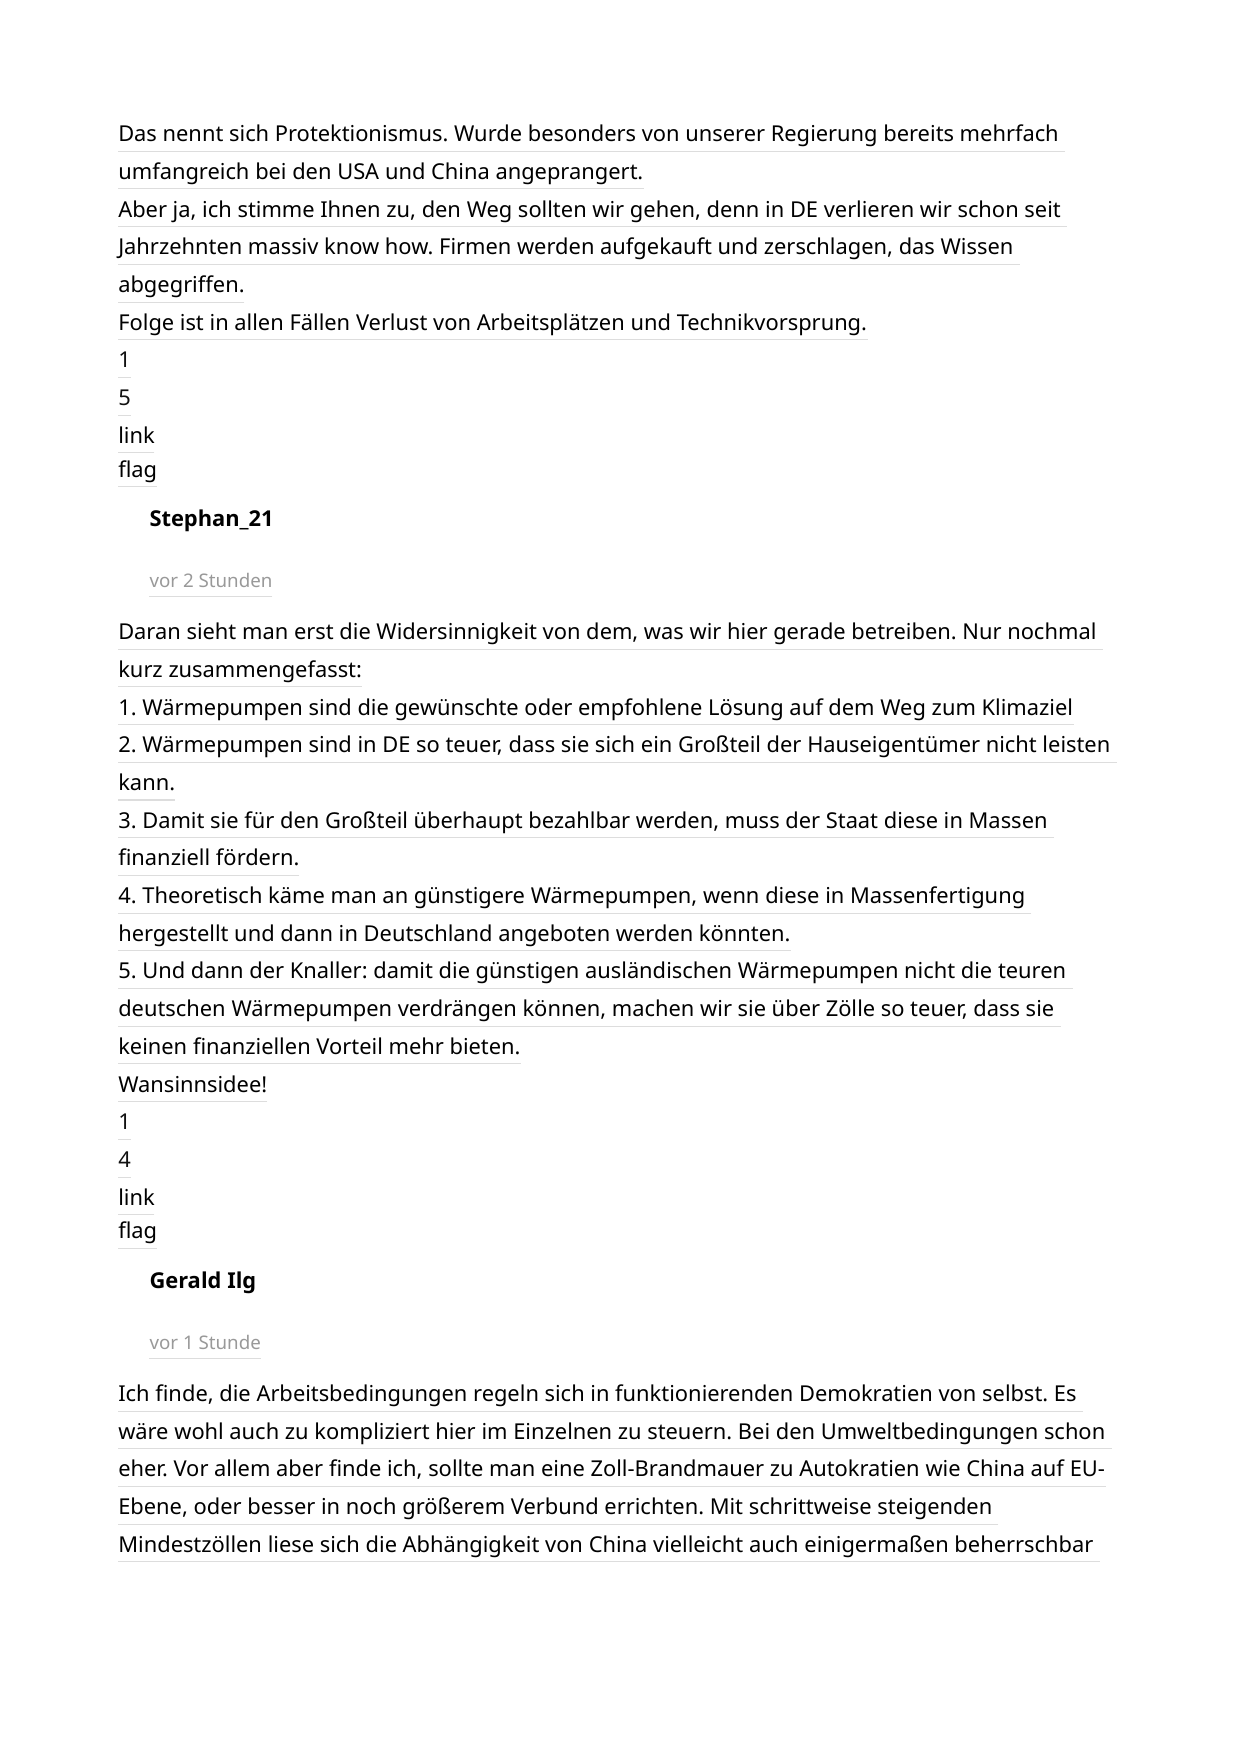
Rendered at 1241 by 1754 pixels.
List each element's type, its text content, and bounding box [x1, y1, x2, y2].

text 5 [118, 382, 1122, 416]
text vor 1 Stunde [149, 1329, 1117, 1359]
text flag [118, 1215, 1122, 1249]
text 1 [118, 1106, 1122, 1140]
text Das nennt sich Protektionismus. Wurde besonders von unserer Regierung bereits mehrfach umfangreich bei den USA und China angeprangert. Aber ja, ich stimme Ihnen zu, den Weg sollten wir gehen, denn in DE verlieren wir schon seit Jahrzehnten massiv know how. Firmen werden aufgekauft und zerschlagen, das Wissen abgegriffen. Folge ist in allen Fällen Verlust von Arbeitsplätzen und Technikvorsprung. [118, 118, 1122, 340]
text 1 [118, 344, 1122, 378]
text 4 [118, 1144, 1122, 1178]
text link [118, 1182, 1122, 1215]
text vor 2 Stunden [149, 567, 1117, 597]
text Gerald Ilg [149, 1265, 1122, 1294]
text Ich finde, die Arbeitsbedingungen regeln sich in funktionierenden Demokratien von selbst. Es wäre wohl auch zu kompliziert hier im Einzelnen zu steuern. Bei den Umweltbedingungen schon eher. Vor allem aber finde ich, sollte man eine Zoll-Brandmauer zu Autokratien wie China auf EU-Ebene, oder besser in noch größerem Verbund errichten. Mit schrittweise steigenden Mindestzöllen liese sich die Abhängigkeit von China vielleicht auch einigermaßen beherrschbar [118, 1378, 1122, 1562]
text Stephan_21 [149, 503, 1122, 533]
text link [118, 420, 1122, 453]
text Daran sieht man erst die Widersinnigkeit von dem, was wir hier gerade betreiben. Nur nochmal kurz zusammengefasst: 1. Wärmepumpen sind die gewünschte oder empfohlene Lösung auf dem Weg zum Klimaziel 2. Wärmepumpen sind in DE so teuer, dass sie sich ein Großteil der Hauseigentümer nicht leisten kann. 3. Damit sie für den Großteil überhaupt bezahlbar werden, muss der Staat diese in Massen finanziell fördern. 4. Theoretisch käme man an günstigere Wärmepumpen, wenn diese in Massenfertigung hergestellt und dann in Deutschland angeboten werden könnten. 5. Und dann der Knaller: damit die günstigen ausländischen Wärmepumpen nicht die teuren deutschen Wärmepumpen verdrängen können, machen wir sie über Zölle so teuer, dass sie keinen finanziellen Vorteil mehr bieten. Wansinnsidee! [118, 616, 1122, 1102]
text flag [118, 453, 1122, 487]
